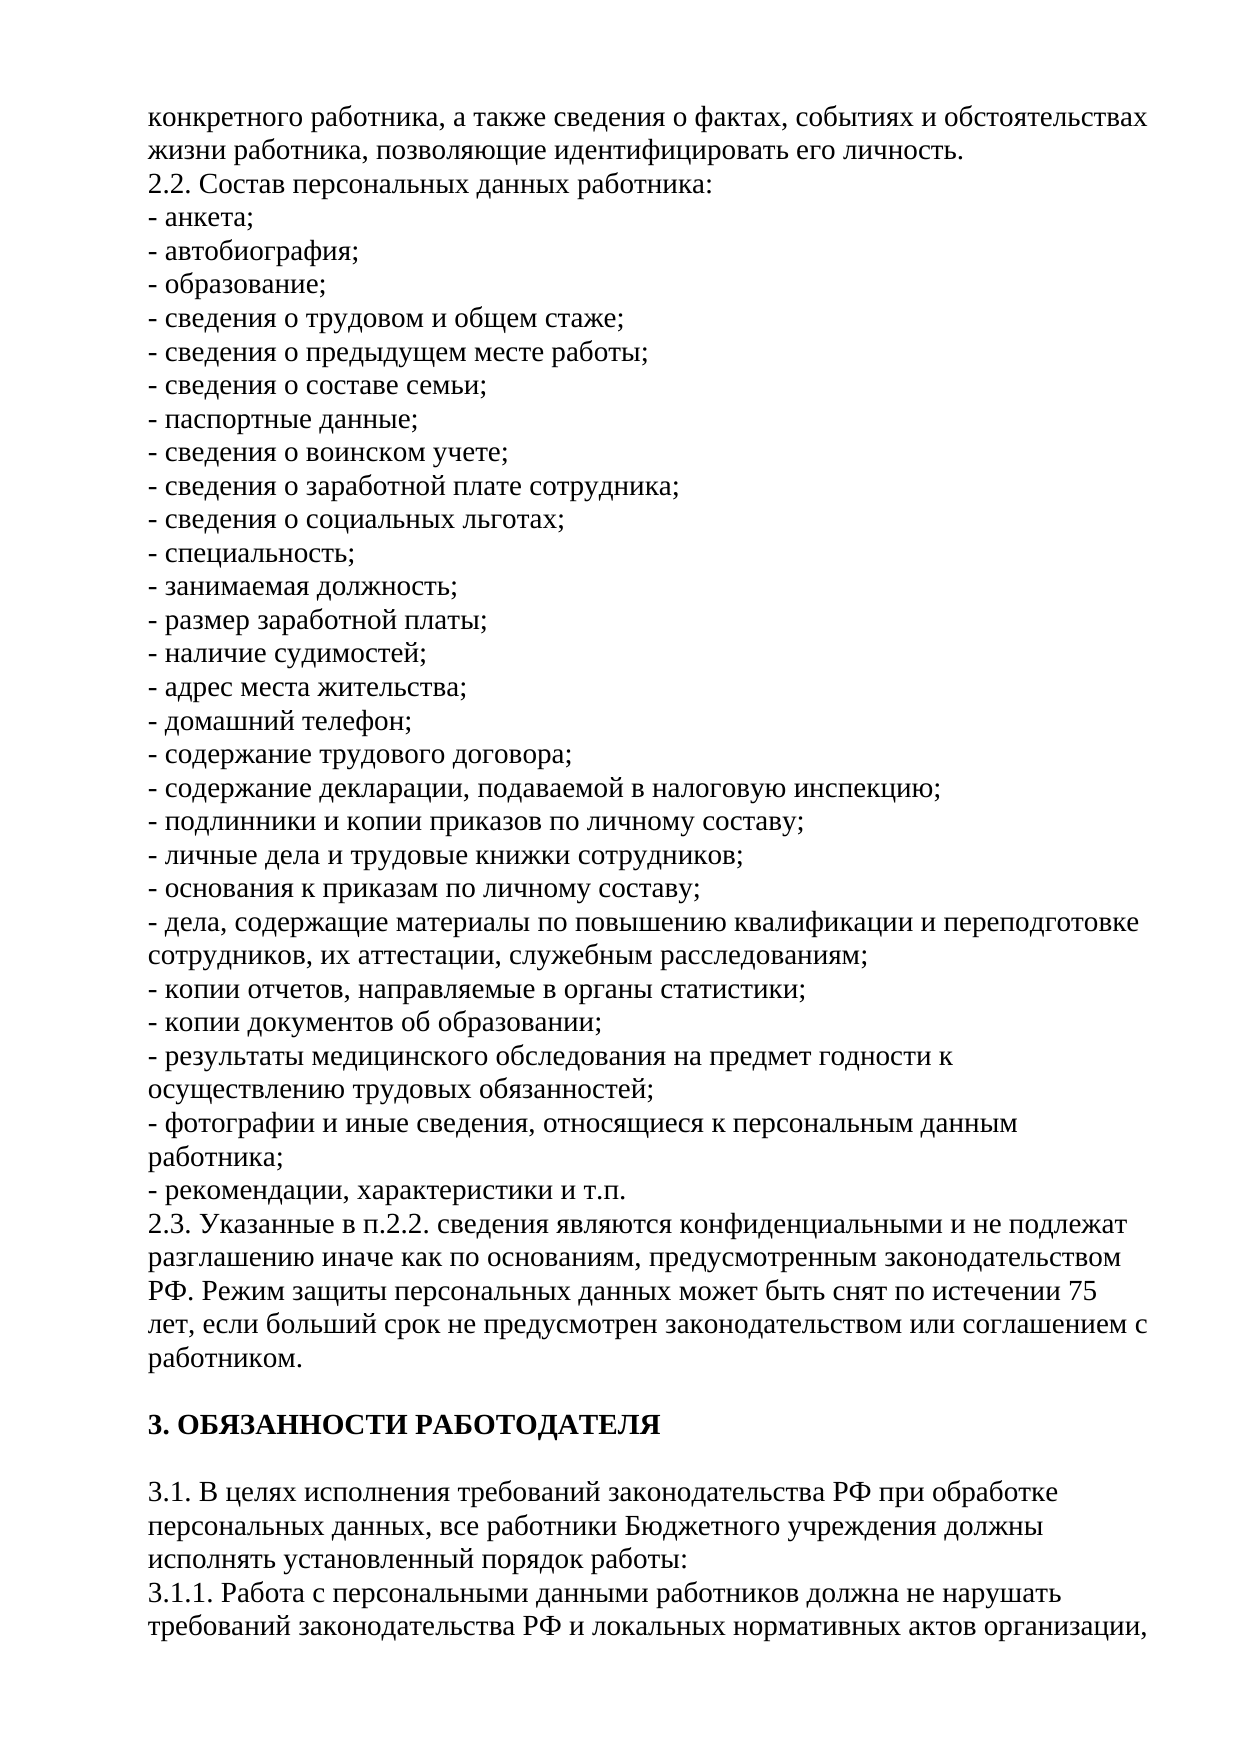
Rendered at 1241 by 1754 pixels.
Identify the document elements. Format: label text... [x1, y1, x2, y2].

text конкретного работника, а также сведения о фактах, событиях и обстоятельствах жизни работника, позволяющие идентифицировать его личность. 2.2. Состав персональных данных работника: - анкета; - автобиография; - образование; - сведения о трудовом и общем стаже; - сведения о предыдущем месте работы; - сведения о составе семьи; - паспортные данные; - сведения о воинском учете; - сведения о заработной плате сотрудника; - сведения о социальных льготах; - специальность; - занимаемая должность; - размер заработной платы; - наличие судимостей; - адрес места жительства; - домашний телефон; - содержание трудового договора; - содержание декларации, подаваемой в налоговую инспекцию; - подлинники и копии приказов по личному составу; - личные дела и трудовые книжки сотрудников; - основания к приказам по личному составу; - дела, содержащие материалы по повышению квалификации и переподготовке сотрудников, их аттестации, служебным расследованиям; - копии отчетов, направляемые в органы статистики; - копии документов об образовании; - результаты медицинского обследования на предмет годности к осуществлению трудовых обязанностей; - фотографии и иные сведения, относящиеся к персональным данным работника; - рекомендации, характеристики и т.п. 2.3. Указанные в п.2.2. сведения являются конфиденциальными и не подлежат разглашению иначе как по основаниям, предусмотренным законодательством РФ. Режим защиты персональных данных может быть снят по истечении 75 лет, если больший срок не предусмотрен законодательством или соглашением с работником. 3. ОБЯЗАННОСТИ РАБОТОДАТЕЛЯ 3.1. В целях исполнения требований законодательства РФ при обработке персональных данных, все работники Бюджетного учреждения должны исполнять установленный порядок работы: 3.1.1. Работа с персональными данными работников должна не нарушать требований законодательства РФ и локальных нормативных актов организации, [148, 99, 1152, 1642]
